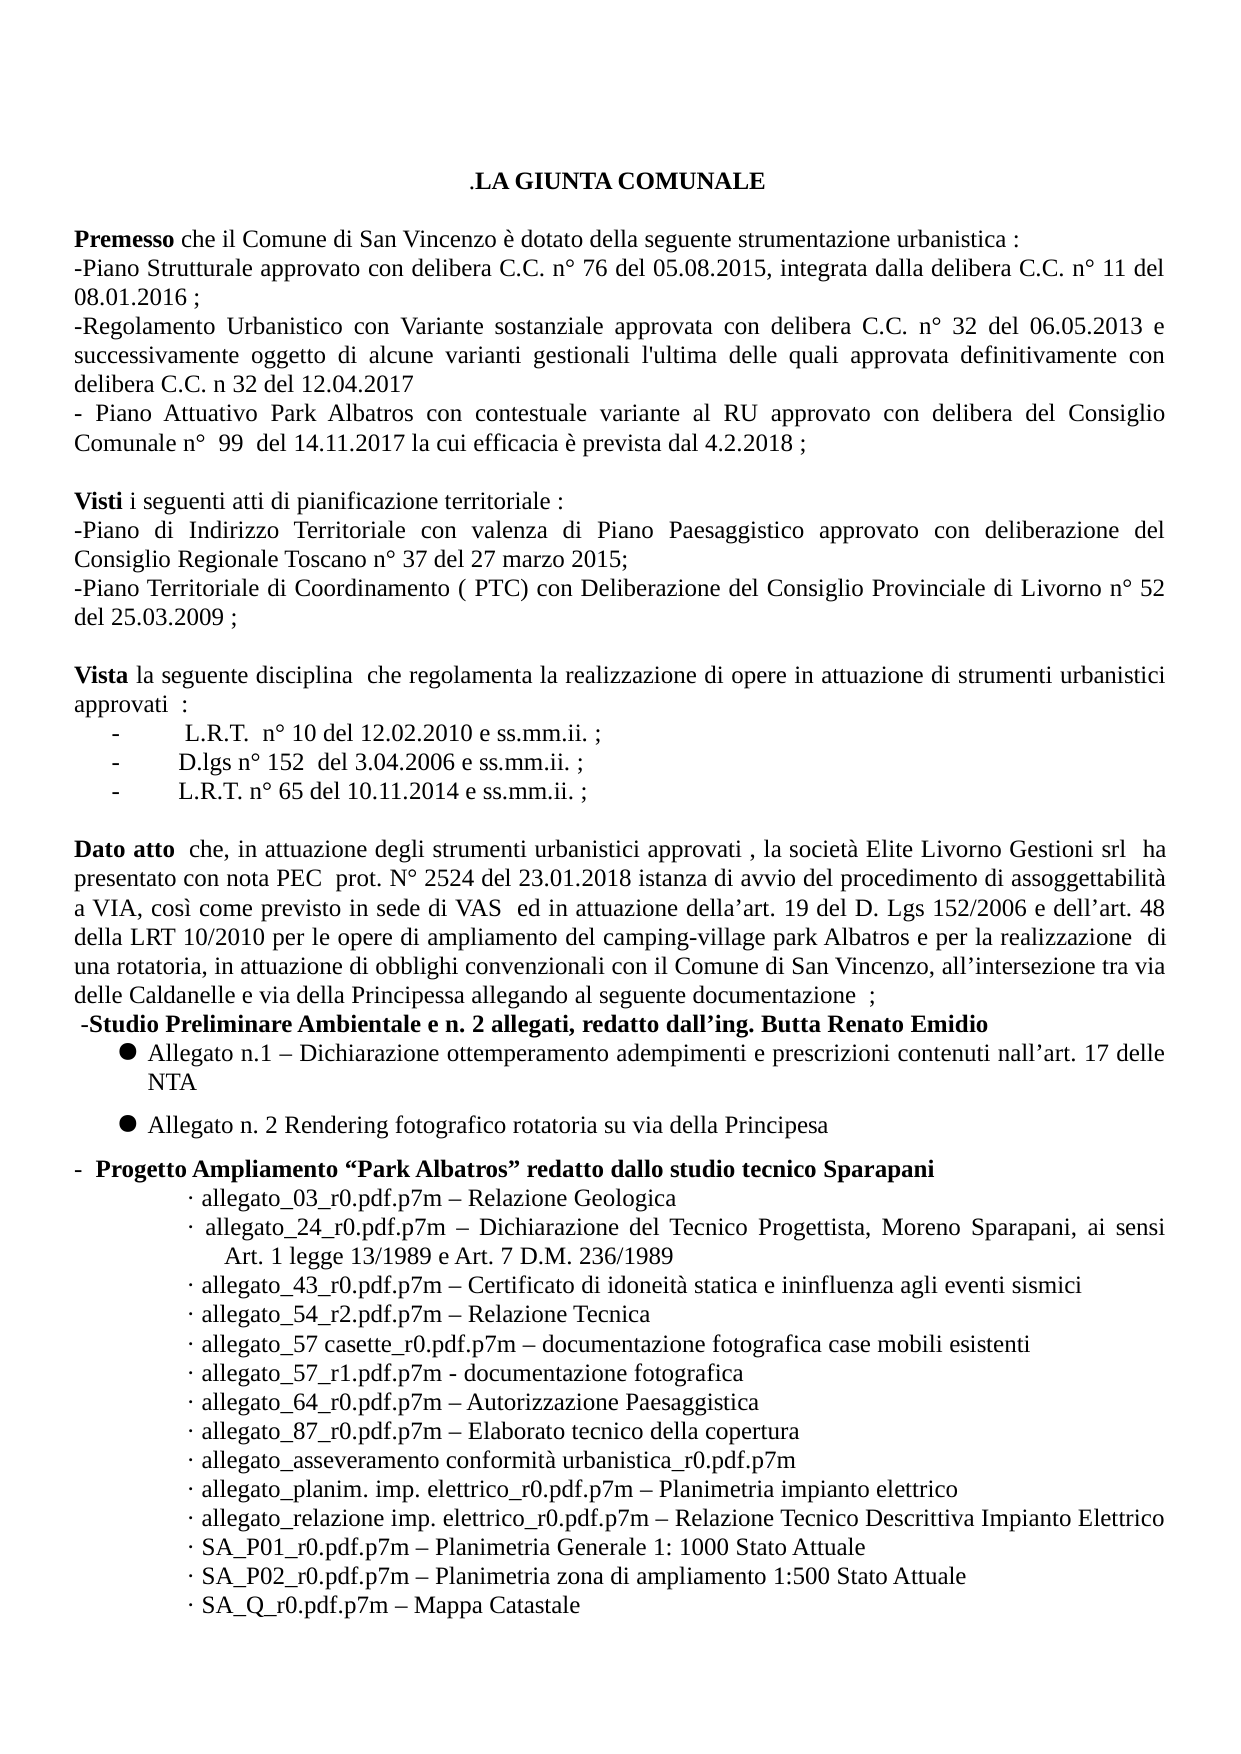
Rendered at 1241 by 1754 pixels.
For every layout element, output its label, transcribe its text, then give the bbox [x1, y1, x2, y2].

text · allegato_57_r1.pdf.p7m - documentazione fotografica [186, 1357, 1166, 1387]
text · SA_P01_r0.pdf.p7m – Planimetria Generale 1: 1000 Stato Attuale [186, 1532, 1166, 1561]
text - Piano Attuativo Park Albatros con contestuale variante al RU approvato con delibera del Consiglio Comunale n° 99 del 14.11.2017 la cui efficacia è prevista dal 4.2.2018 ; [74, 398, 1166, 456]
text -Piano Territoriale di Coordinamento ( PTC) con Deliberazione del Consiglio Provinciale di Livorno n° 52 del 25.03.2009 ; [74, 573, 1166, 631]
text - L.R.T. n° 10 del 12.02.2010 e ss.mm.ii. ; [111, 718, 1166, 747]
text · SA_P02_r0.pdf.p7m – Planimetria zona di ampliamento 1:500 Stato Attuale [186, 1561, 1166, 1590]
text · allegato_03_r0.pdf.p7m – Relazione Geologica [186, 1183, 1166, 1212]
text -Piano di Indirizzo Territoriale con valenza di Piano Paesaggistico approvato con deliberazione del Consiglio Regionale Toscano n° 37 del 27 marzo 2015; [74, 514, 1166, 573]
text -Piano Strutturale approvato con delibera C.C. n° 76 del 05.08.2015, integrata dalla delibera C.C. n° 11 del 08.01.2016 ; [74, 253, 1166, 311]
text - L.R.T. n° 65 del 10.11.2014 e ss.mm.ii. ; [111, 776, 1166, 805]
text Premesso che il Comune di San Vincenzo è dotato della seguente strumentazione urbanistica : [74, 224, 1166, 253]
text · SA_Q_r0.pdf.p7m – Mappa Catastale [186, 1590, 1166, 1619]
list Allegato n. 2 Rendering fotografico rotatoria su via della Principesa [118, 1110, 1166, 1139]
text Dato atto che, in attuazione degli strumenti urbanistici approvati , la società Elite Livorno Gestioni srl ha presentato con nota PEC prot. N° 2524 del 23.01.2018 istanza di avvio del procedimento di assoggettabilità a VIA, così come previsto in sede di VAS ed in attuazione della’art. 19 del D. Lgs 152/2006 e dell’art. 48 della LRT 10/2010 per le opere di ampliamento del camping-village park Albatros e per la realizzazione di una rotatoria, in attuazione di obblighi convenzionali con il Comune di San Vincenzo, all’intersezione tra via delle Caldanelle e via della Principessa allegando al seguente documentazione ; [74, 834, 1166, 1009]
list Allegato n.1 – Dichiarazione ottemperamento adempimenti e prescrizioni contenuti nall’art. 17 delle NTA [118, 1038, 1166, 1096]
text · allegato_24_r0.pdf.p7m – Dichiarazione del Tecnico Progettista, Moreno Sparapani, ai sensi Art. 1 legge 13/1989 e Art. 7 D.M. 236/1989 [186, 1212, 1166, 1270]
text · allegato_43_r0.pdf.p7m – Certificato di idoneità statica e ininfluenza agli eventi sismici [186, 1270, 1166, 1299]
text · allegato_87_r0.pdf.p7m – Elaborato tecnico della copertura [186, 1416, 1166, 1445]
text -Studio Preliminare Ambientale e n. 2 allegati, redatto dall’ing. Butta Renato Emidio [74, 1009, 1166, 1038]
text Visti i seguenti atti di pianificazione territoriale : [74, 486, 1166, 514]
text · allegato_asseveramento conformità urbanistica_r0.pdf.p7m [186, 1445, 1166, 1474]
text .LA GIUNTA COMUNALE [74, 166, 1166, 195]
text - D.lgs n° 152 del 3.04.2006 e ss.mm.ii. ; [111, 747, 1166, 776]
text · allegato_64_r0.pdf.p7m – Autorizzazione Paesaggistica [186, 1387, 1166, 1416]
text · allegato_54_r2.pdf.p7m – Relazione Tecnica [186, 1299, 1166, 1328]
text · allegato_57 casette_r0.pdf.p7m – documentazione fotografica case mobili esistenti [186, 1328, 1166, 1357]
text -Regolamento Urbanistico con Variante sostanziale approvata con delibera C.C. n° 32 del 06.05.2013 e successivamente oggetto di alcune varianti gestionali l'ultima delle quali approvata definitivamente con delibera C.C. n 32 del 12.04.2017 [74, 311, 1166, 398]
text - Progetto Ampliamento “Park Albatros” redatto dallo studio tecnico Sparapani [74, 1154, 1166, 1183]
text · allegato_relazione imp. elettrico_r0.pdf.p7m – Relazione Tecnico Descrittiva Impianto Elettrico [186, 1503, 1166, 1532]
text · allegato_planim. imp. elettrico_r0.pdf.p7m – Planimetria impianto elettrico [186, 1474, 1166, 1503]
text Vista la seguente disciplina che regolamenta la realizzazione di opere in attuazione di strumenti urbanistici approvati : [74, 660, 1166, 718]
